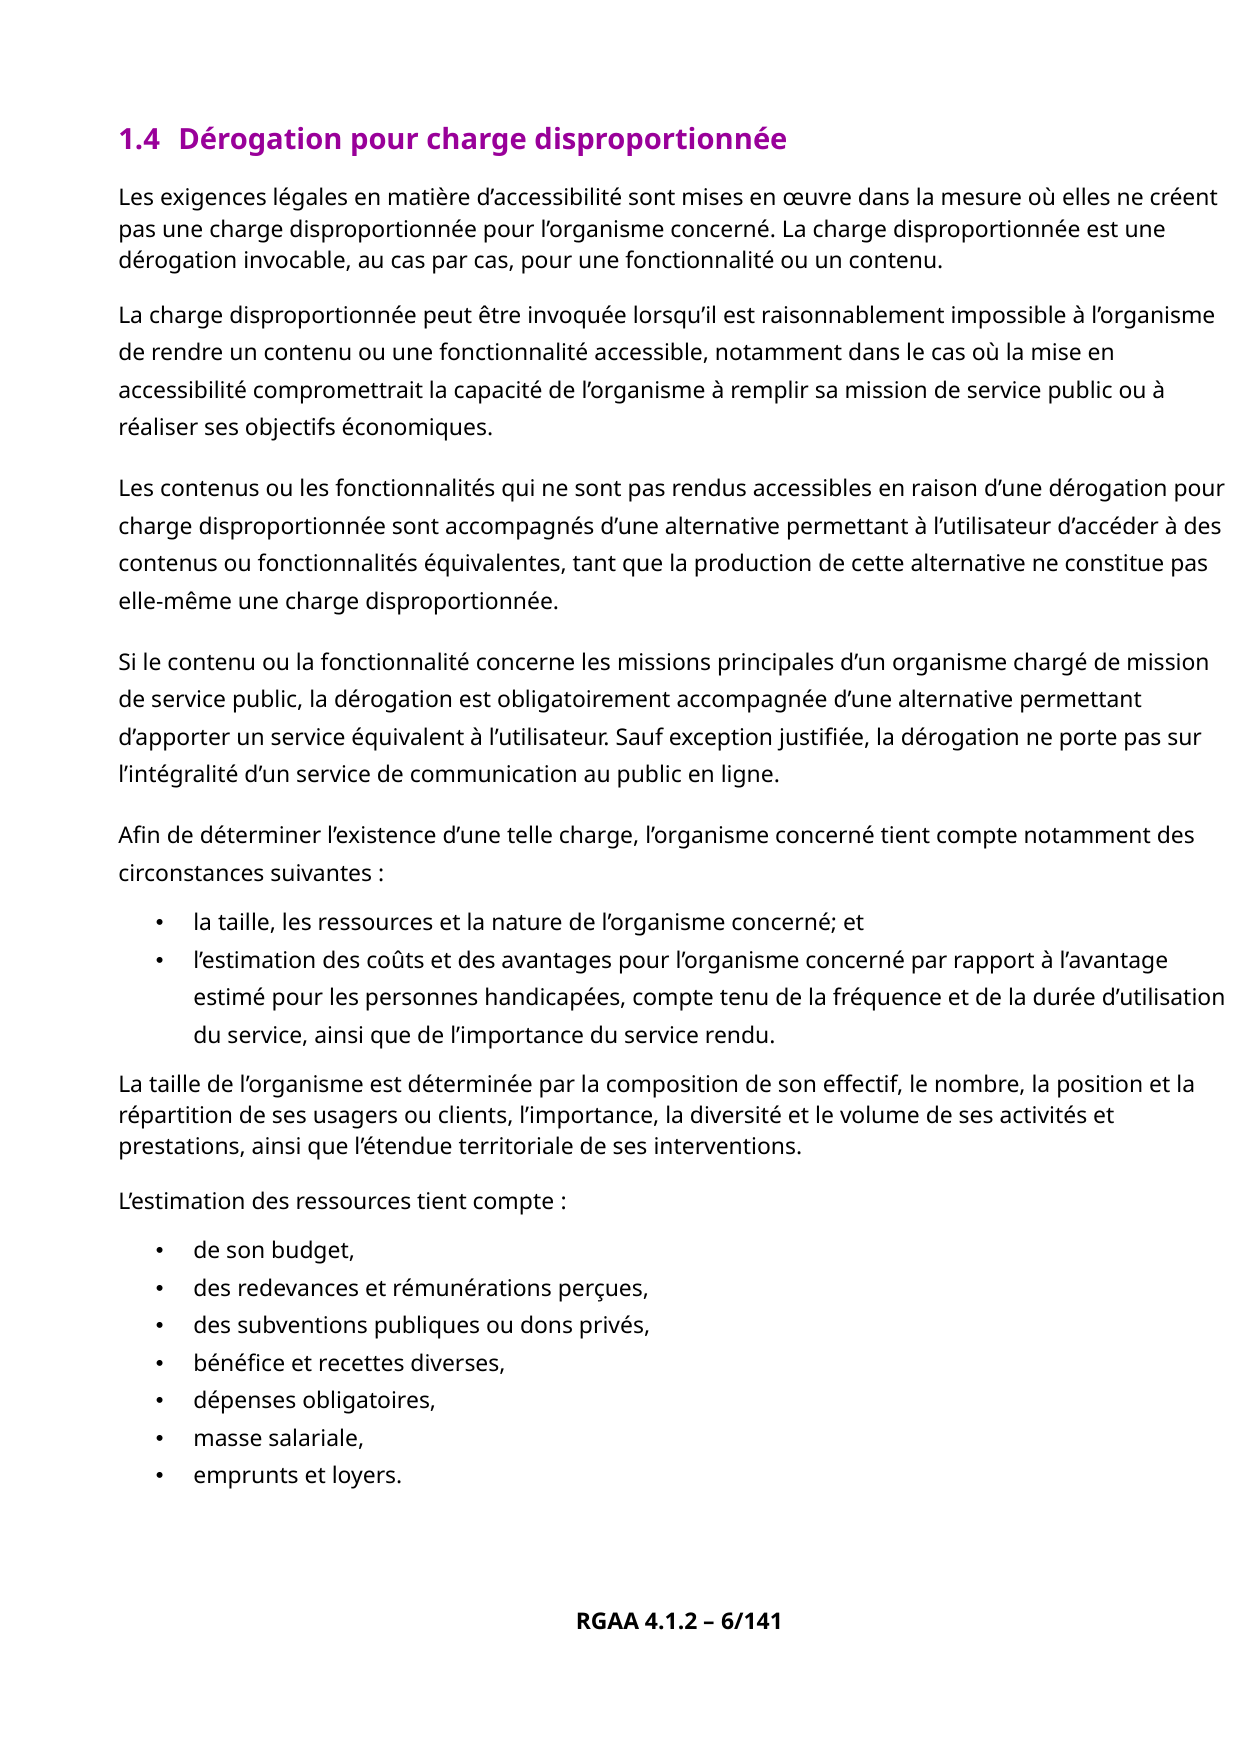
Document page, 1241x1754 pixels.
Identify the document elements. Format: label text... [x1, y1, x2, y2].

list des subventions publiques ou dons privés, [156, 1309, 1240, 1341]
text Les exigences légales en matière d’accessibilité sont mises en œuvre dans la mesure où elles ne créent pas une charge disproportionnée pour l’organisme concerné. La charge disproportionnée est une dérogation invocable, au cas par cas, pour une fonctionnalité ou un contenu. [118, 181, 1240, 275]
list l’estimation des coûts et des avantages pour l’organisme concerné par rapport à l’avantage estimé pour les personnes handicapées, compte tenu de la fréquence et de la durée d’utilisation du service, ainsi que de l’importance du service rendu. [156, 943, 1240, 1050]
text La taille de l’organisme est déterminée par la composition de son effectif, le nombre, la position et la répartition de ses usagers ou clients, l’importance, la diversité et le volume de ses activités et prestations, ainsi que l’étendue territoriale de ses interventions. [118, 1068, 1240, 1162]
list masse salariale, [156, 1422, 1240, 1453]
list de son budget, [156, 1234, 1240, 1266]
list bénéfice et recettes diverses, [156, 1347, 1240, 1378]
list des redevances et rémunérations perçues, [156, 1272, 1240, 1303]
list la taille, les ressources et la nature de l’organisme concerné; et [156, 906, 1240, 937]
text Afin de déterminer l’existence d’une telle charge, l’organisme concerné tient compte notamment des circonstances suivantes : [118, 819, 1240, 888]
list dépenses obligatoires, [156, 1384, 1240, 1416]
text L’estimation des ressources tient compte : [118, 1185, 1240, 1216]
subtitle Dérogation pour charge disproportionnée [118, 118, 1240, 158]
list emprunts et loyers. [156, 1459, 1240, 1491]
text La charge disproportionnée peut être invoquée lorsqu’il est raisonnablement impossible à l’organisme de rendre un contenu ou une fonctionnalité accessible, notamment dans le cas où la mise en accessibilité compromettrait la capacité de l’organisme à remplir sa mission de service public ou à réaliser ses objectifs économiques. [118, 299, 1240, 442]
text Si le contenu ou la fonctionnalité concerne les missions principales d’un organisme chargé de mission de service public, la dérogation est obligatoirement accompagnée d’une alternative permettant d’apporter un service équivalent à l’utilisateur. Sauf exception justifiée, la dérogation ne porte pas sur l’intégralité d’un service de communication au public en ligne. [118, 646, 1240, 789]
text Les contenus ou les fonctionnalités qui ne sont pas rendus accessibles en raison d’une dérogation pour charge disproportionnée sont accompagnés d’une alternative permettant à l’utilisateur d’accéder à des contenus ou fonctionnalités équivalentes, tant que la production de cette alternative ne constitue pas elle-même une charge disproportionnée. [118, 472, 1240, 616]
